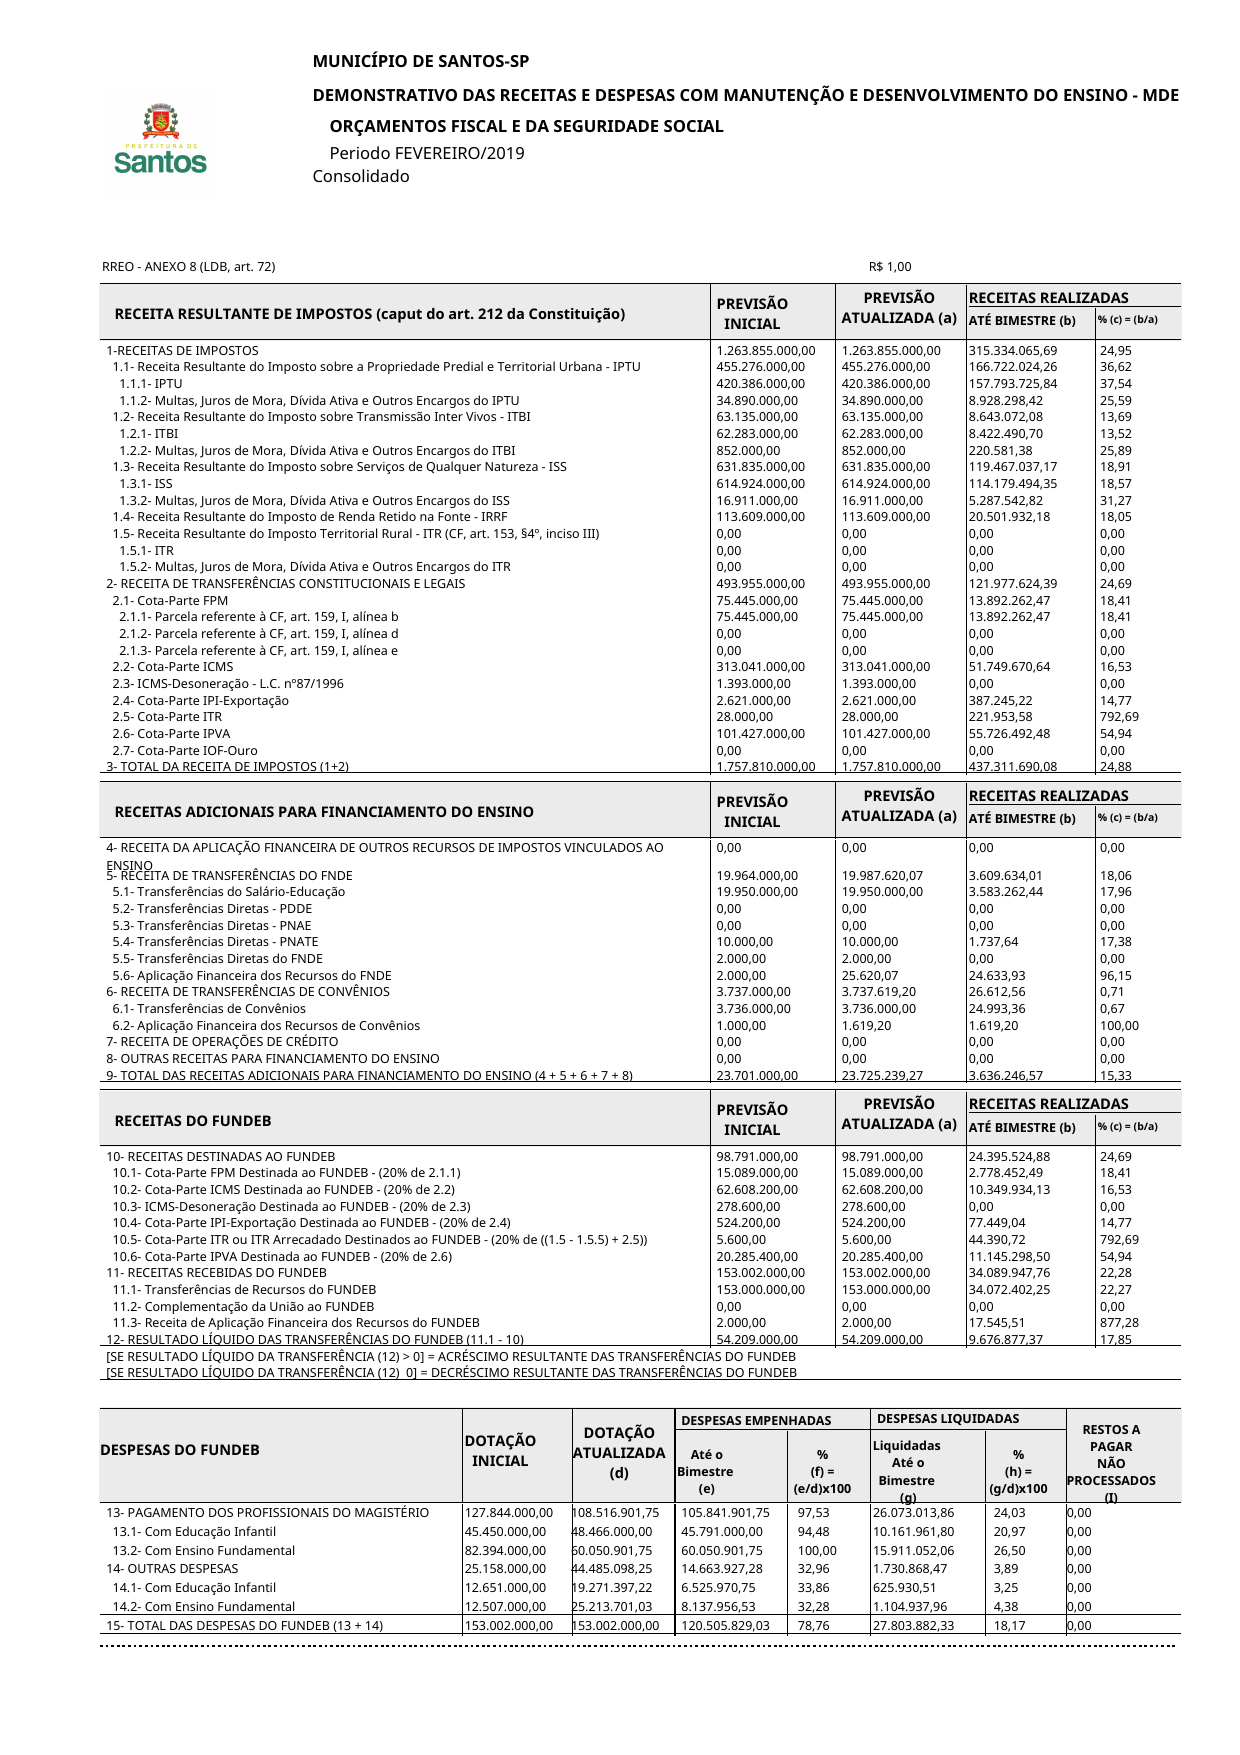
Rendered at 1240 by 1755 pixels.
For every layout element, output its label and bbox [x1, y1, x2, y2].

picture [104, 93, 215, 198]
